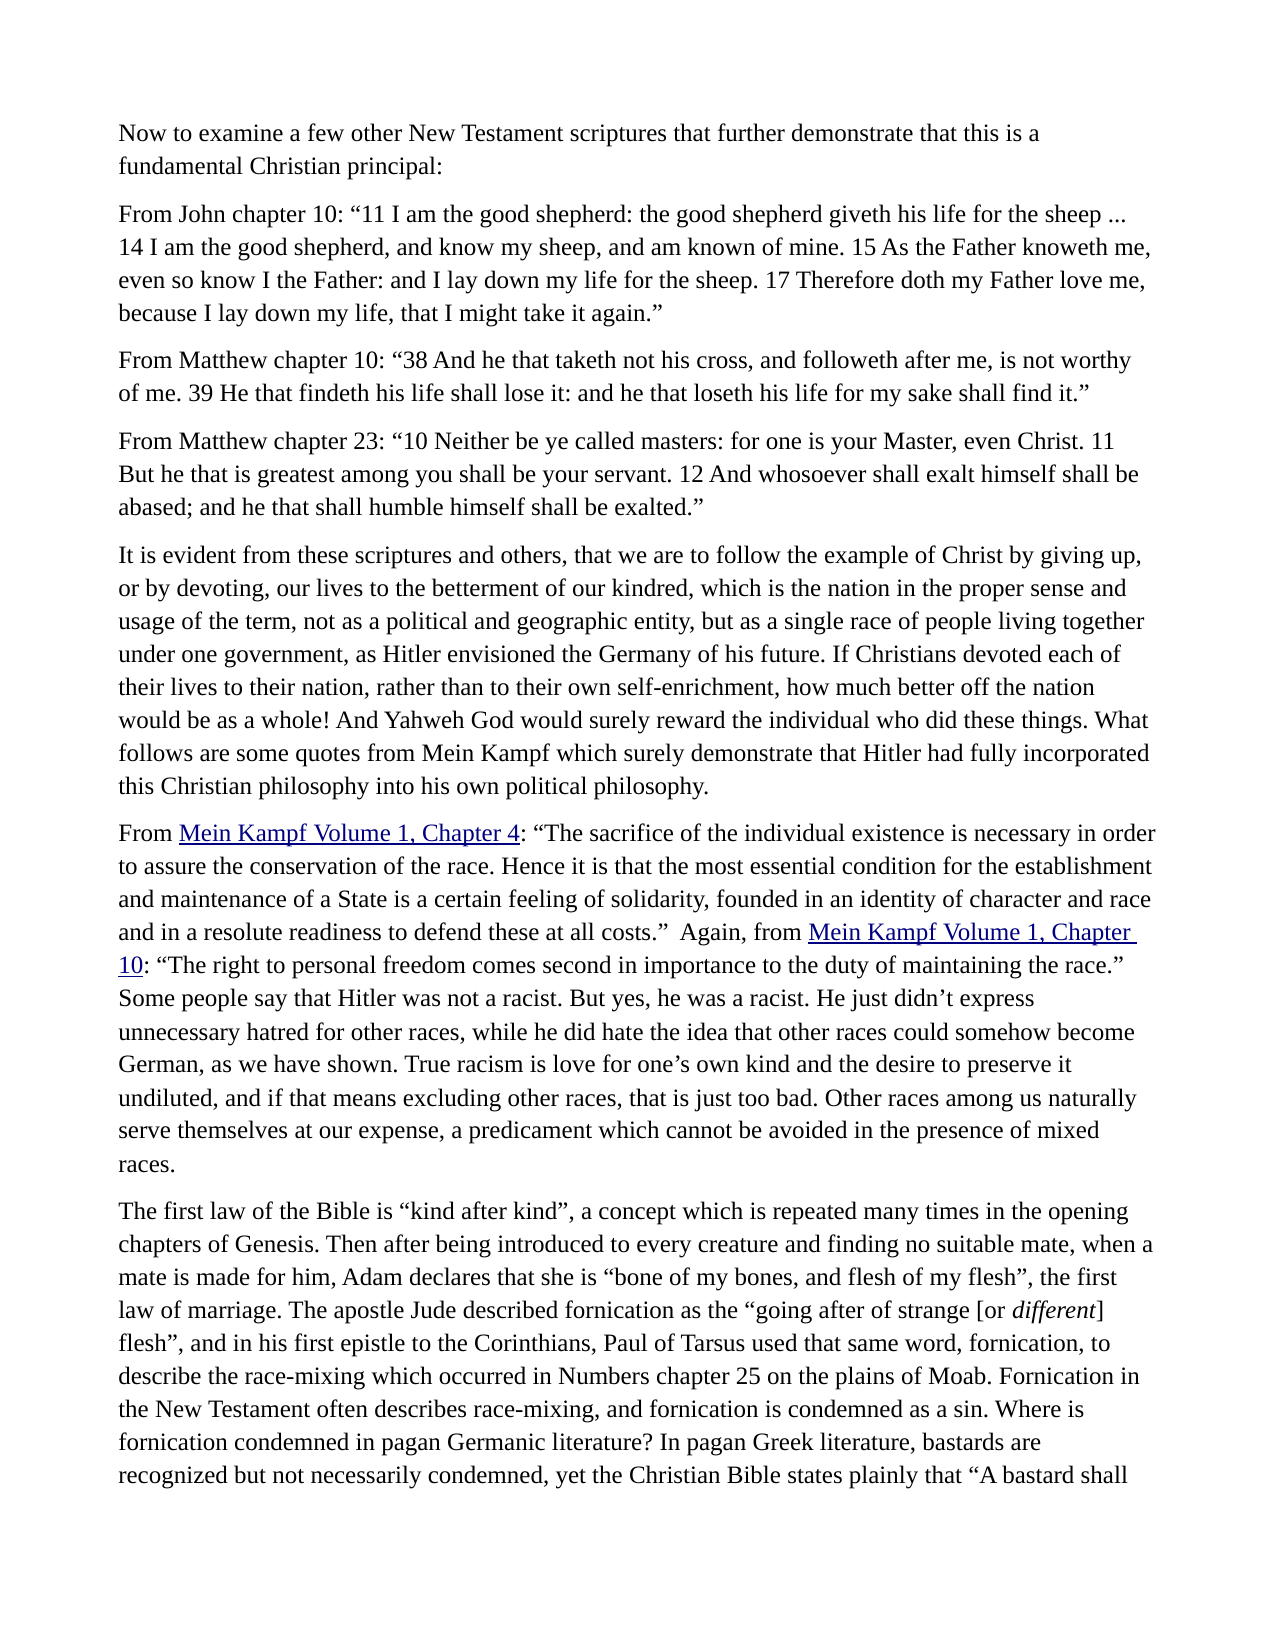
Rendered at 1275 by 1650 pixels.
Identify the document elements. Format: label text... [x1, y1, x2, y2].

text From John chapter 10: “11 I am the good shepherd: the good shepherd giveth his life for the sheep ... 14 I am the good shepherd, and know my sheep, and am known of mine. 15 As the Father knoweth me, even so know I the Father: and I lay down my life for the sheep. 17 Therefore doth my Father love me, because I lay down my life, that I might take it again.” [118, 199, 1157, 327]
text Now to examine a few other New Testament scriptures that further demonstrate that this is a fundamental Christian principal: [118, 118, 1157, 180]
text From Mein Kampf Volume 1, Chapter 4: “The sacrifice of the individual existence is necessary in order to assure the conservation of the race. Hence it is that the most essential condition for the establishment and maintenance of a State is a certain feeling of solidarity, founded in an identity of character and race and in a resolute readiness to defend these at all costs.” Again, from Mein Kampf Volume 1, Chapter 10: “The right to personal freedom comes second in importance to the duty of maintaining the race.” Some people say that Hitler was not a racist. But yes, he was a racist. He just didn’t express unnecessary hatred for other races, while he did hate the idea that other races could somehow become German, as we have shown. True racism is love for one’s own kind and the desire to preserve it undiluted, and if that means excluding other races, that is just too bad. Other races among us naturally serve themselves at our expense, a predicament which cannot be avoided in the presence of mixed races. [118, 818, 1157, 1177]
text From Matthew chapter 23: “10 Neither be ye called masters: for one is your Master, even Christ. 11 But he that is greatest among you shall be your servant. 12 And whosoever shall exalt himself shall be abased; and he that shall humble himself shall be exalted.” [118, 426, 1157, 521]
text The first law of the Bible is “kind after kind”, a concept which is repeated many times in the opening chapters of Genesis. Then after being introduced to every creature and finding no suitable mate, when a mate is made for him, Adam declares that she is “bone of my bones, and flesh of my flesh”, the first law of marriage. The apostle Jude described fornication as the “going after of strange [or different] flesh”, and in his first epistle to the Corinthians, Paul of Tarsus used that same word, fornication, to describe the race-mixing which occurred in Numbers chapter 25 on the plains of Moab. Fornication in the New Testament often describes race-mixing, and fornication is condemned as a sin. Where is fornication condemned in pagan Germanic literature? In pagan Greek literature, bastards are recognized but not necessarily condemned, yet the Christian Bible states plainly that “A bastard shall [118, 1196, 1157, 1489]
text From Matthew chapter 10: “38 And he that taketh not his cross, and followeth after me, is not worthy of me. 39 He that findeth his life shall lose it: and he that loseth his life for my sake shall find it.” [118, 345, 1157, 407]
text It is evident from these scriptures and others, that we are to follow the example of Christ by giving up, or by devoting, our lives to the betterment of our kindred, which is the nation in the proper sense and usage of the term, not as a political and geographic entity, but as a single race of people living together under one government, as Hitler envisioned the Germany of his future. If Christians devoted each of their lives to their nation, rather than to their own self-enrichment, how much better off the nation would be as a whole! And Yahweh God would surely reward the individual who did these things. What follows are some quotes from Mein Kampf which surely demonstrate that Hitler had fully incorporated this Christian philosophy into his own political philosophy. [118, 540, 1157, 799]
